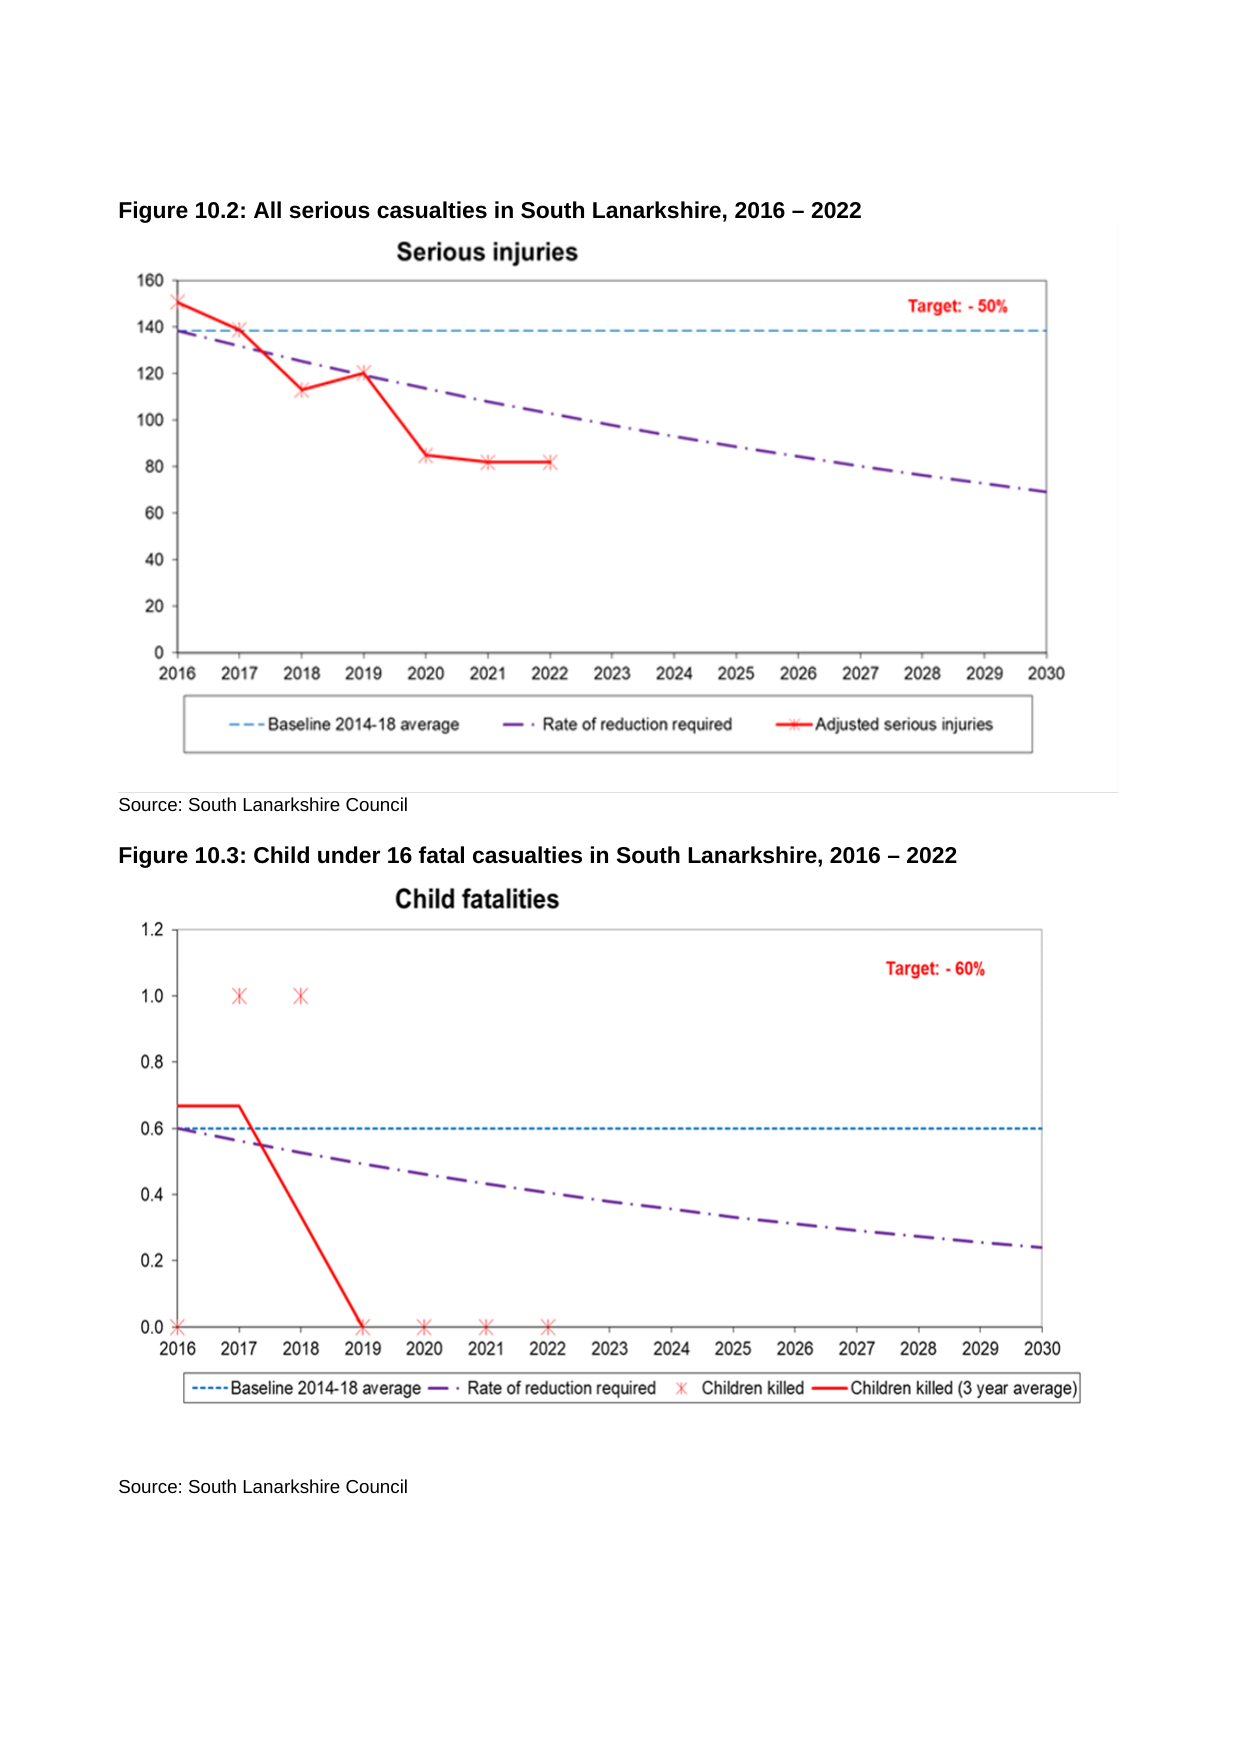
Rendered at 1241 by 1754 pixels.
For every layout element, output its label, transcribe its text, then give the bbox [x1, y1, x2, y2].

text Figure 10.3: Child under 16 fatal casualties in South Lanarkshire, 2016 – 2022 [118, 815, 1122, 1476]
text Source: South Lanarkshire Council [118, 794, 1122, 815]
text Figure 10.2: All serious casualties in South Lanarkshire, 2016 – 2022 [118, 118, 1122, 223]
text Source: South Lanarkshire Council [118, 1476, 1122, 1498]
text [118, 1553, 1122, 1632]
